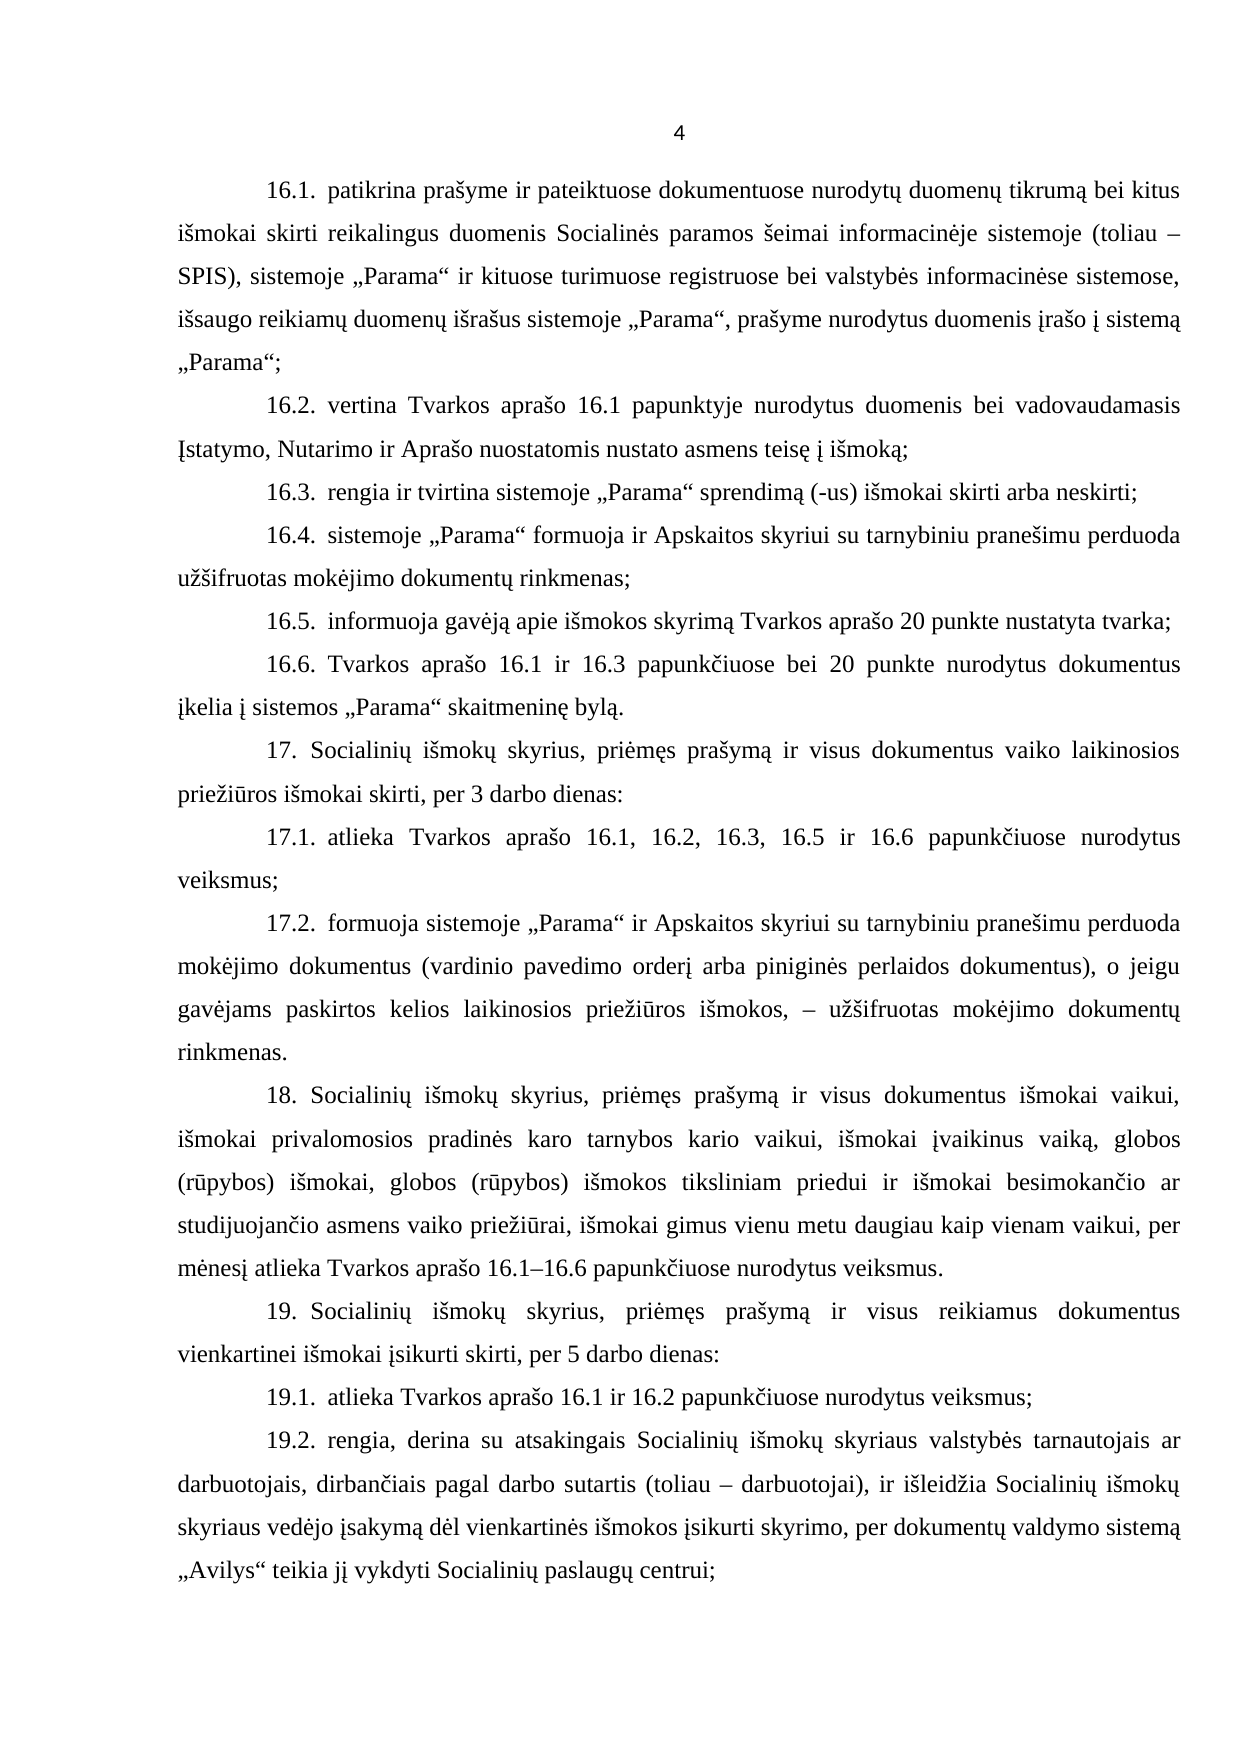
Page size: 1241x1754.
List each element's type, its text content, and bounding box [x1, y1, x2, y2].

text 17.1. atlieka Tvarkos aprašo 16.1, 16.2, 16.3, 16.5 ir 16.6 papunkčiuose nurodytus veiksmus; [177, 822, 1181, 894]
text 18. Socialinių išmokų skyrius, priėmęs prašymą ir visus dokumentus išmokai vaikui, išmokai privalomosios pradinės karo tarnybos kario vaikui, išmokai įvaikinus vaiką, globos (rūpybos) išmokai, globos (rūpybos) išmokos tiksliniam priedui ir išmokai besimokančio ar studijuojančio asmens vaiko priežiūrai, išmokai gimus vienu metu daugiau kaip vienam vaikui, per mėnesį atlieka Tvarkos aprašo 16.1–16.6 papunkčiuose nurodytus veiksmus. [177, 1081, 1181, 1282]
text 19.2. rengia, derina su atsakingais Socialinių išmokų skyriaus valstybės tarnautojais ar darbuotojais, dirbančiais pagal darbo sutartis (toliau – darbuotojai), ir išleidžia Socialinių išmokų skyriaus vedėjo įsakymą dėl vienkartinės išmokos įsikurti skyrimo, per dokumentų valdymo sistemą „Avilys“ teikia jį vykdyti Socialinių paslaugų centrui; [177, 1426, 1181, 1584]
text 16.1. patikrina prašyme ir pateiktuose dokumentuose nurodytų duomenų tikrumą bei kitus išmokai skirti reikalingus duomenis Socialinės paramos šeimai informacinėje sistemoje (toliau – SPIS), sistemoje „Parama“ ir kituose turimuose registruose bei valstybės informacinėse sistemose, išsaugo reikiamų duomenų išrašus sistemoje „Parama“, prašyme nurodytus duomenis įrašo į sistemą „Parama“; [177, 175, 1181, 376]
text 19. Socialinių išmokų skyrius, priėmęs prašymą ir visus reikiamus dokumentus vienkartinei išmokai įsikurti skirti, per 5 darbo dienas: [177, 1296, 1181, 1368]
text 16.3. rengia ir tvirtina sistemoje „Parama“ sprendimą (-us) išmokai skirti arba neskirti; [177, 477, 1181, 506]
text 19.1. atlieka Tvarkos aprašo 16.1 ir 16.2 papunkčiuose nurodytus veiksmus; [177, 1382, 1181, 1411]
text 17.2. formuoja sistemoje „Parama“ ir Apskaitos skyriui su tarnybiniu pranešimu perduoda mokėjimo dokumentus (vardinio pavedimo orderį arba piniginės perlaidos dokumentus), o jeigu gavėjams paskirtos kelios laikinosios priežiūros išmokos, – užšifruotas mokėjimo dokumentų rinkmenas. [177, 908, 1181, 1066]
text 17. Socialinių išmokų skyrius, priėmęs prašymą ir visus dokumentus vaiko laikinosios priežiūros išmokai skirti, per 3 darbo dienas: [177, 736, 1181, 807]
text 16.6. Tvarkos aprašo 16.1 ir 16.3 papunkčiuose bei 20 punkte nurodytus dokumentus įkelia į sistemos „Parama“ skaitmeninę bylą. [177, 649, 1181, 721]
text 16.2. vertina Tvarkos aprašo 16.1 papunktyje nurodytus duomenis bei vadovaudamasis Įstatymo, Nutarimo ir Aprašo nuostatomis nustato asmens teisę į išmoką; [177, 391, 1181, 462]
text 16.5. informuoja gavėją apie išmokos skyrimą Tvarkos aprašo 20 punkte nustatyta tvarka; [177, 606, 1181, 635]
text 16.4. sistemoje „Parama“ formuoja ir Apskaitos skyriui su tarnybiniu pranešimu perduoda užšifruotas mokėjimo dokumentų rinkmenas; [177, 520, 1181, 592]
